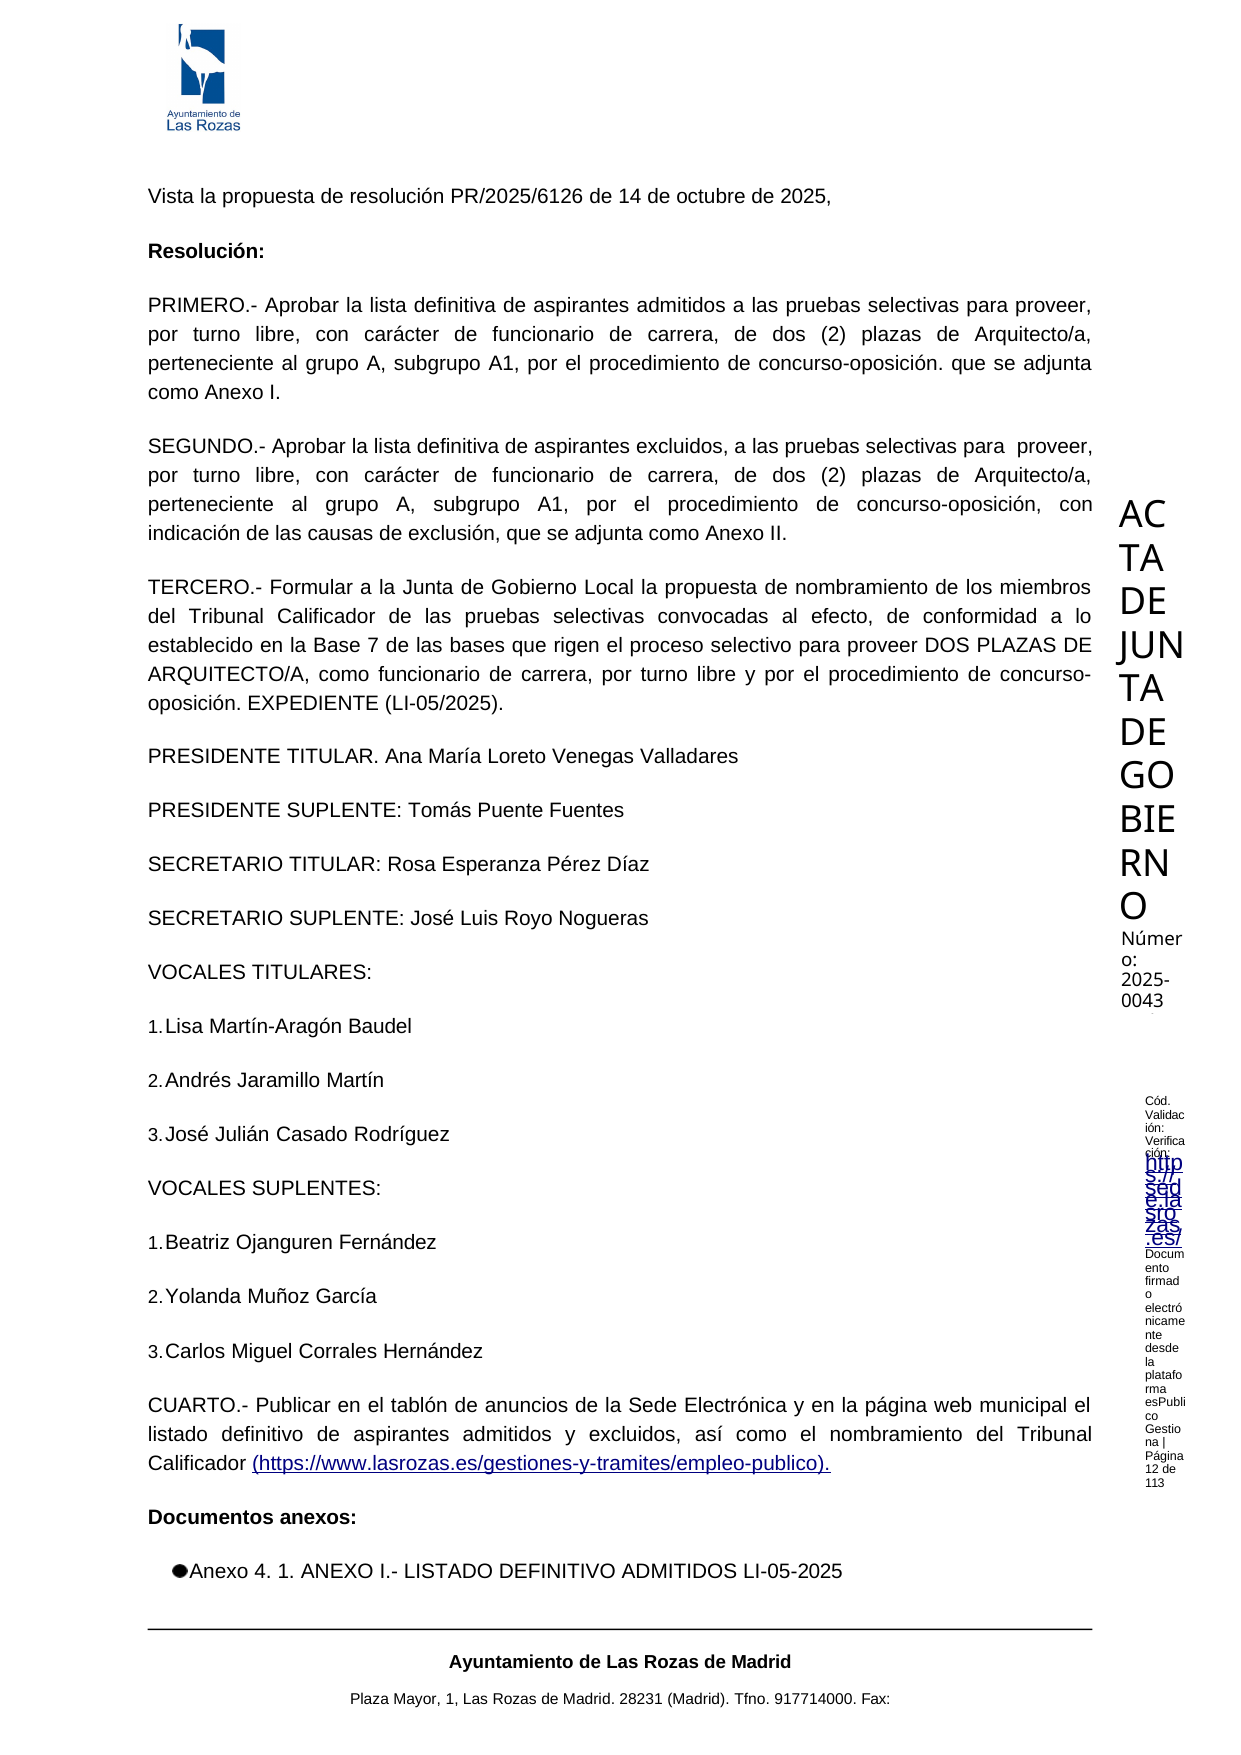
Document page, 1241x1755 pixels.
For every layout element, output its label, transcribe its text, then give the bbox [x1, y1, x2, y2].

list Yolanda Muñoz García [148, 1284, 1143, 1308]
list Cód. Validación: [1145, 1095, 1186, 1135]
list José Julián Casado Rodríguez VOCALES SUPLENTES: [148, 1122, 450, 1200]
text CUARTO.- Publicar en el tablón de anuncios de la Sede Electrónica y en la página web municipal el listado definitivo de aspirantes admitidos y excluidos, así como el nombramiento del Tribunal Calificador (https://www.lasrozas.es/gestiones-y-tramites/empleo-publico). [148, 1393, 1093, 1475]
text ACTA DE JUNTA DE GOBIERNO [1119, 493, 1185, 928]
list Documento firmado electrónicamente desde la plataforma esPublico Gestiona | Página 12 de 113 [1145, 1248, 1186, 1490]
text PRESIDENTE TITULAR. Ana María Loreto Venegas Valladares PRESIDENTE SUPLENTE: Tomás Puente Fuentes SECRETARIO TITULAR: Rosa Esperanza Pérez Díaz SECRETARIO SUPLENTE: José Luis Royo Nogueras VOCALES TITULARES: [148, 744, 745, 983]
list Verificación: https://sede.lasrozas.es/ [1145, 1135, 1186, 1248]
list Carlos Miguel Corrales Hernández [148, 1339, 1143, 1363]
text PRIMERO.- Aprobar la lista definitiva de aspirantes admitidos a las pruebas selectivas para proveer, por turno libre, con carácter de funcionario de carrera, de dos (2) plazas de Arquitecto/a, perteneciente al grupo A, subgrupo A1, por el procedimiento de concurso-oposición. que se adjunta como Anexo I. [148, 293, 1093, 404]
subtitle Documentos anexos: [148, 1504, 1143, 1528]
list Beatriz Ojanguren Fernández [148, 1230, 1143, 1254]
subtitle Resolución: [148, 238, 1182, 262]
text TERCERO.- Formular a la Junta de Gobierno Local la propuesta de nombramiento de los miembros del Tribunal Calificador de las pruebas selectivas convocadas al efecto, de conformidad a lo establecido en la Base 7 de las bases que rigen el proceso selectivo para proveer DOS PLAZAS DE ARQUITECTO/A, como funcionario de carrera, por turno libre y por el procedimiento de concurso-oposición. EXPEDIENTE (LI-05/2025). [148, 574, 1093, 714]
text Vista la propuesta de resolución PR/2025/6126 de 14 de octubre de 2025, [148, 184, 1182, 208]
list Lisa Martín-Aragón Baudel [148, 1014, 1182, 1038]
text Número: 2025-0043 Fecha: 29/10/2025 [1121, 928, 1185, 1013]
list [1143, 1093, 1186, 1637]
list Andrés Jaramillo Martín [148, 1068, 1182, 1092]
text SEGUNDO.- Aprobar la lista definitiva de aspirantes excluidos, a las pruebas selectivas para proveer, por turno libre, con carácter de funcionario de carrera, de dos (2) plazas de Arquitecto/a, perteneciente al grupo A, subgrupo A1, por el procedimiento de concurso-oposición, con indicación de las causas de exclusión, que se adjunta como Anexo II. [148, 434, 1093, 544]
list Anexo 4. 1. ANEXO I.- LISTADO DEFINITIVO ADMITIDOS LI-05-2025 [171, 1559, 1143, 1583]
